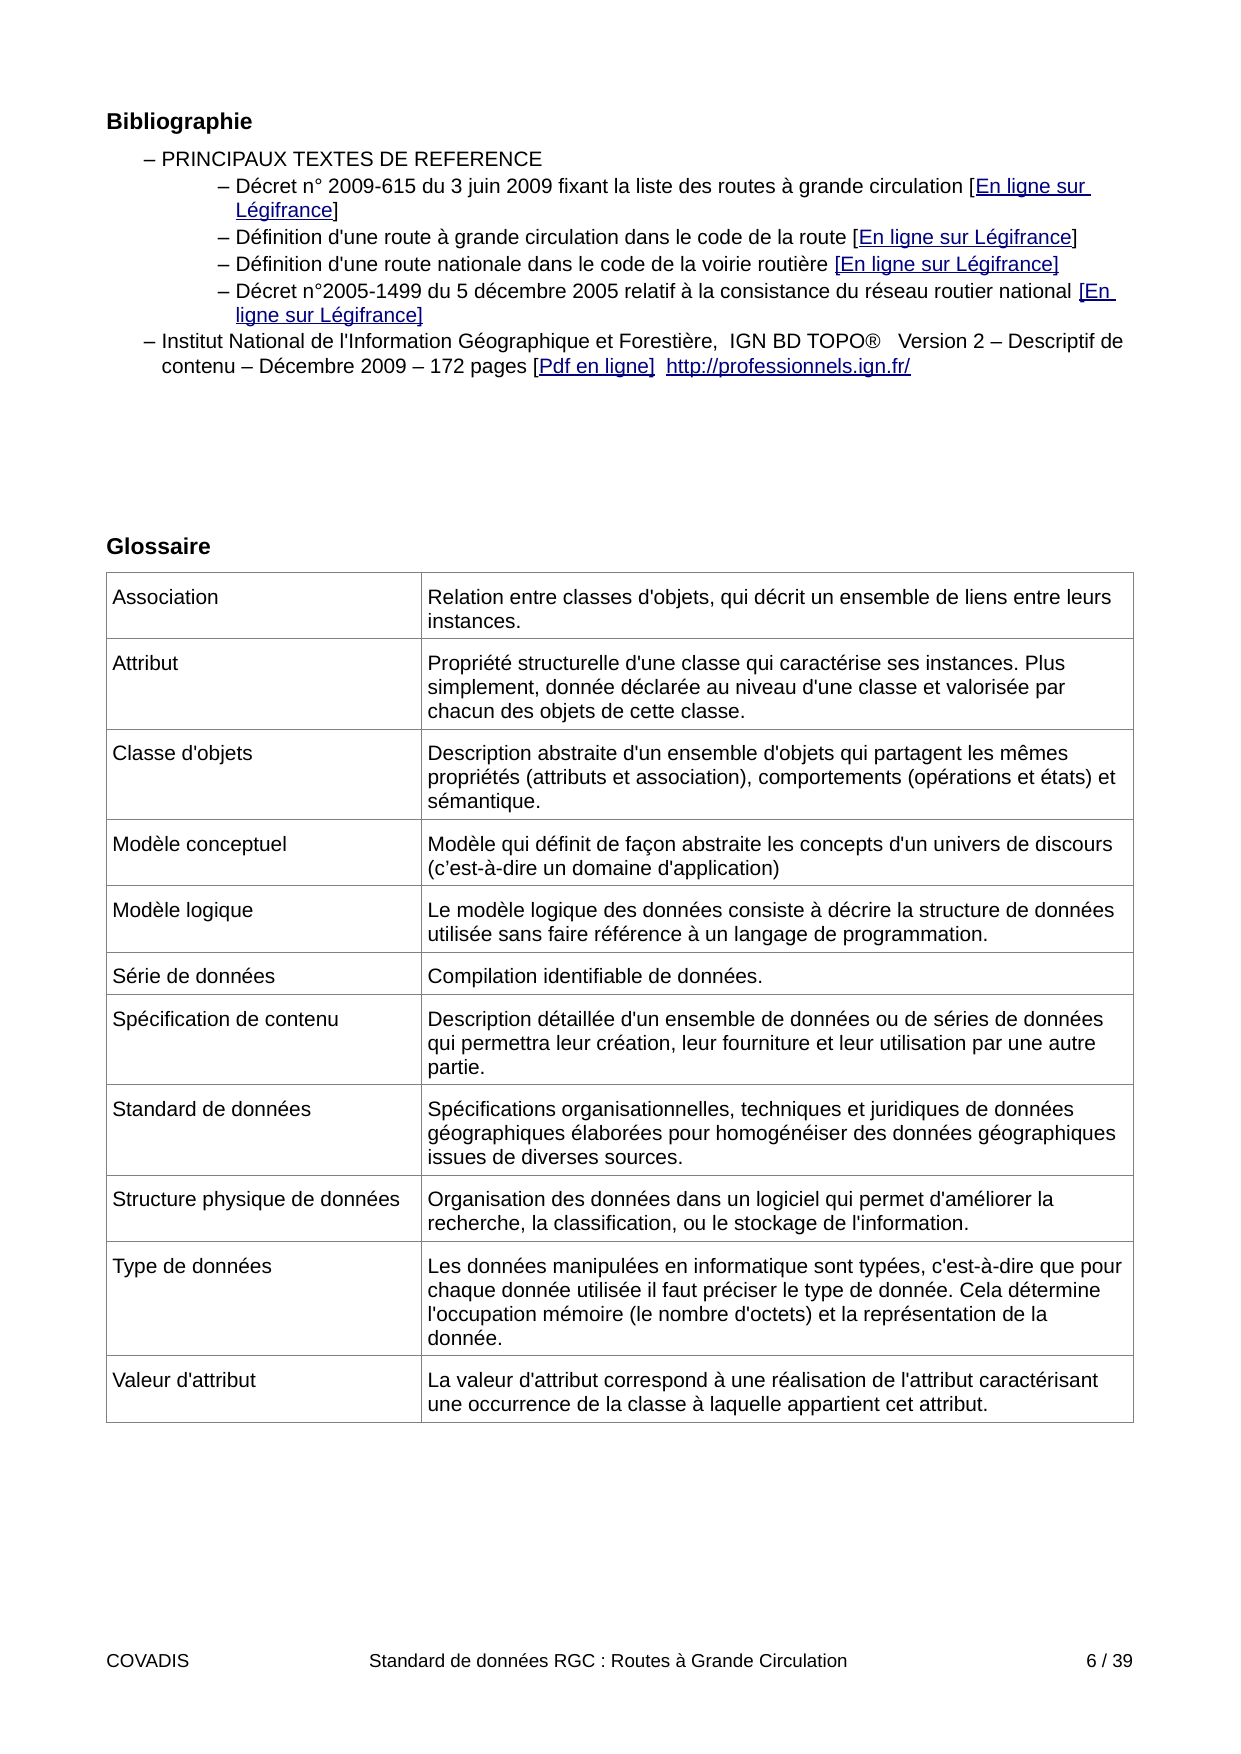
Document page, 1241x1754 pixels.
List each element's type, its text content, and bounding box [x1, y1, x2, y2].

table_cell Les données manipulées en informatique sont typées, c'est-à-dire que pour chaque donnée utilisée il faut préciser le type de donnée. Cela détermine l'occupation mémoire (le nombre d'octets) et la représentation de la donnée. [422, 1242, 1133, 1355]
table_cell Série de données [107, 953, 421, 994]
list Décret n°2005-1499 du 5 décembre 2005 relatif à la consistance du réseau routier national [En ligne sur Légifrance] [218, 278, 1134, 326]
table_cell Classe d'objets [107, 730, 421, 819]
table_cell Type de données [107, 1242, 421, 1355]
table_cell Compilation identifiable de données. [422, 953, 1133, 994]
list Définition d'une route à grande circulation dans le code de la route [En ligne sur Légifrance] [218, 224, 1134, 248]
table_cell Le modèle logique des données consiste à décrire la structure de données utilisée sans faire référence à un langage de programmation. [422, 886, 1133, 952]
table_cell Valeur d'attribut [107, 1356, 421, 1422]
subtitle Glossaire [106, 533, 1134, 559]
table_cell Modèle logique [107, 886, 421, 952]
list Décret n° 2009-615 du 3 juin 2009 fixant la liste des routes à grande circulation [En ligne sur Légifrance] [218, 173, 1134, 222]
table_cell Spécification de contenu [107, 995, 421, 1084]
list PRINCIPAUX TEXTES DE REFERENCE [144, 147, 1134, 171]
table_cell Spécifications organisationnelles, techniques et juridiques de données géographiques élaborées pour homogénéiser des données géographiques issues de diverses sources. [422, 1085, 1133, 1174]
table_cell Standard de données [107, 1085, 421, 1174]
table_cell Organisation des données dans un logiciel qui permet d'améliorer la recherche, la classification, ou le stockage de l'information. [422, 1176, 1133, 1241]
table_cell Modèle conceptuel [107, 820, 421, 885]
subtitle Bibliographie [106, 108, 1134, 134]
table_cell Description détaillée d'un ensemble de données ou de séries de données qui permettra leur création, leur fourniture et leur utilisation par une autre partie. [422, 995, 1133, 1084]
list Définition d'une route nationale dans le code de la voirie routière [En ligne sur Légifrance] [218, 251, 1134, 276]
table_cell La valeur d'attribut correspond à une réalisation de l'attribut caractérisant une occurrence de la classe à laquelle appartient cet attribut. [422, 1356, 1133, 1422]
table_cell Description abstraite d'un ensemble d'objets qui partagent les mêmes propriétés (attributs et association), comportements (opérations et états) et sémantique. [422, 730, 1133, 819]
table_header Relation entre classes d'objets, qui décrit un ensemble de liens entre leurs instances. [422, 573, 1133, 638]
table_cell Attribut [107, 639, 421, 728]
table_cell Propriété structurelle d'une classe qui caractérise ses instances. Plus simplement, donnée déclarée au niveau d'une classe et valorisée par chacun des objets de cette classe. [422, 639, 1133, 728]
table_cell Structure physique de données [107, 1176, 421, 1241]
table_cell Modèle qui définit de façon abstraite les concepts d'un univers de discours (c’est-à-dire un domaine d'application) [422, 820, 1133, 885]
table_header Association [107, 573, 421, 638]
list Institut National de l'Information Géographique et Forestière, IGN BD TOPO® Version 2 – Descriptif de contenu – Décembre 2009 – 172 pages [Pdf en ligne] http://professionnels.ign.fr/ [144, 329, 1134, 377]
